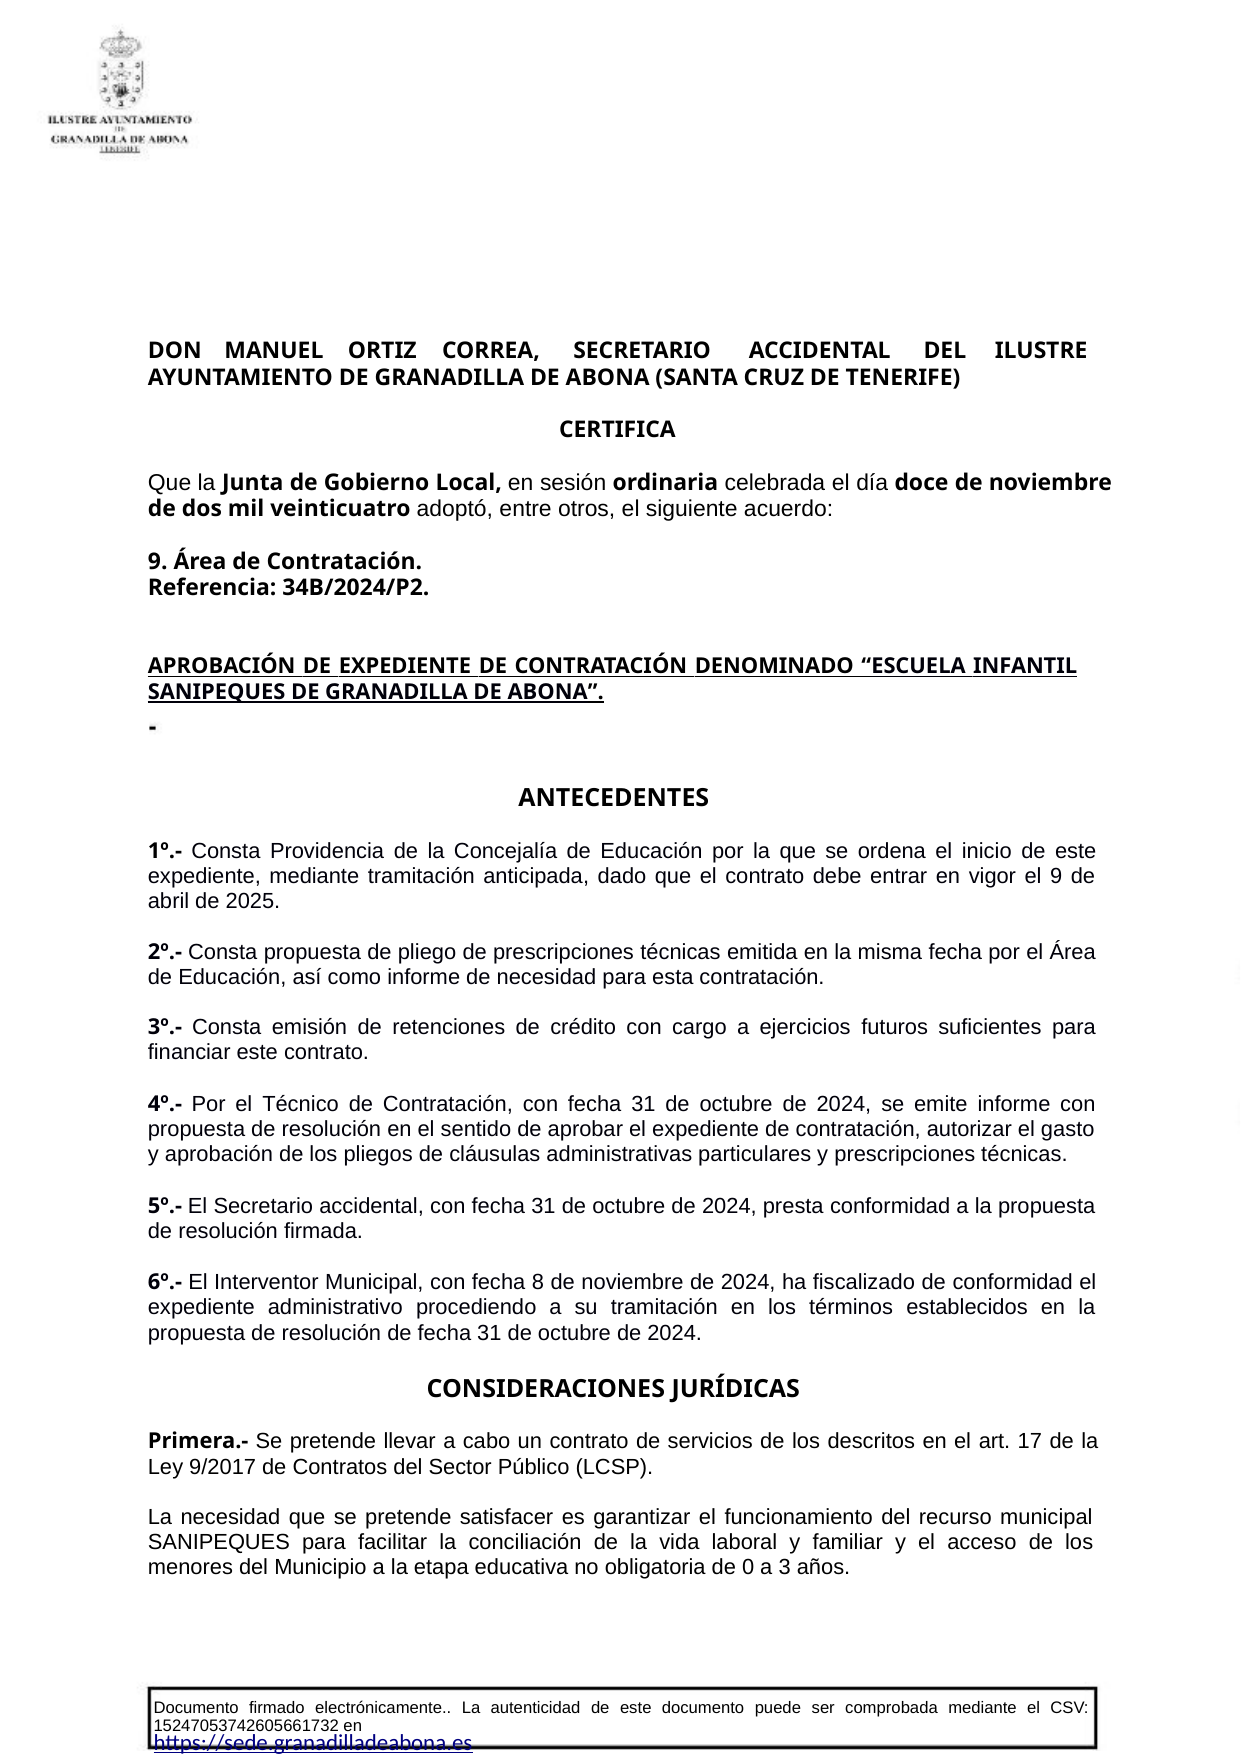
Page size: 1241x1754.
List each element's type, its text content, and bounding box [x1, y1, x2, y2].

text CORREA, [442, 338, 563, 364]
text SANIPEQUES para facilitar la conciliación de la vida laboral y familiar y el acceso de los [148, 1530, 1117, 1554]
text 2º.- Consta propuesta de pliego de prescripciones técnicas emitida en la misma fecha por el Área [148, 939, 1120, 964]
text de Educación, así como informe de necesidad para esta contratación. [148, 964, 850, 989]
text financiar este contrato. [148, 1040, 394, 1064]
text 4º.- Por el Técnico de Contratación, con fecha 31 de octubre de 2024, se emite informe con [148, 1092, 1120, 1116]
text propuesta de resolución de fecha 31 de octubre de 2024. [148, 1320, 1120, 1345]
text Documento firmado electrónicamente.. La autenticidad de este documento puede ser comprobada mediante el CSV: [153, 1699, 1113, 1718]
text Primera.- Se pretende llevar a cabo un contrato de servicios de los descritos en el art. 17 de la [148, 1429, 1117, 1454]
text DEL [923, 338, 976, 364]
text CERTIFICA [559, 417, 699, 443]
text SECRETARIO [573, 338, 746, 364]
text expediente, mediante tramitación anticipada, dado que el contrato debe entrar en vigor el 9 de [148, 864, 1120, 888]
text expediente administrativo procediendo a su tramitación en los términos establecidos en la [148, 1295, 1120, 1320]
text 3º.- Consta emisión de retenciones de crédito con cargo a ejercicios futuros suficientes para [148, 1015, 1120, 1039]
text Ley 9/2017 de Contratos del Sector Público (LCSP). [148, 1454, 1117, 1479]
text Referencia: 34B/2024/P2. [148, 575, 444, 601]
text DON [148, 338, 206, 364]
text 9. Área de Contratación. [148, 549, 436, 575]
text ILUSTRE [994, 338, 1107, 364]
text ANTECEDENTES [518, 784, 747, 812]
text propuesta de resolución en el sentido de aprobar el expediente de contratación, autorizar el gasto [148, 1117, 1120, 1141]
text AYUNTAMIENTO DE GRANADILLA DE ABONA (SANTA CRUZ DE TENERIFE) [148, 364, 1010, 390]
text La necesidad que se pretende satisfacer es garantizar el funcionamiento del recurso municipal [148, 1505, 1117, 1529]
text 1º.- Consta Providencia de la Concejalía de Educación por la que se ordena el inicio de este [148, 839, 1120, 863]
text SANIPEQUES DE GRANADILLA DE ABONA”. [148, 679, 1120, 704]
text ORTIZ [348, 338, 427, 364]
text Que la Junta de Gobierno Local, en sesión ordinaria celebrada el día doce de noviembre [148, 470, 1117, 496]
text de resolución firmada. [148, 1218, 388, 1243]
text de dos mil veinticuatro adoptó, entre otros, el siguiente acuerdo: [148, 496, 1117, 522]
text 5º.- El Secretario accidental, con fecha 31 de octubre de 2024, presta conformidad a la propuesta [148, 1193, 1120, 1218]
text APROBACIÓN DE EXPEDIENTE DE CONTRATACIÓN DENOMINADO “ESCUELA INFANTIL [148, 654, 1120, 679]
text ACCIDENTAL [749, 338, 920, 364]
text 6º.- El Interventor Municipal, con fecha 8 de noviembre de 2024, ha fiscalizado de conformidad el [148, 1270, 1120, 1294]
text MANUEL [224, 338, 337, 364]
text abril de 2025. [148, 889, 1120, 914]
text CONSIDERACIONES JURÍDICAS [426, 1375, 839, 1403]
text 15247053742605661732 en https://sede.granadilladeabona.es [153, 1717, 642, 1754]
text menores del Municipio a la etapa educativa no obligatoria de 0 a 3 años. [148, 1555, 1117, 1579]
text y aprobación de los pliegos de cláusulas administrativas particulares y prescripciones técnicas. [148, 1142, 1120, 1166]
